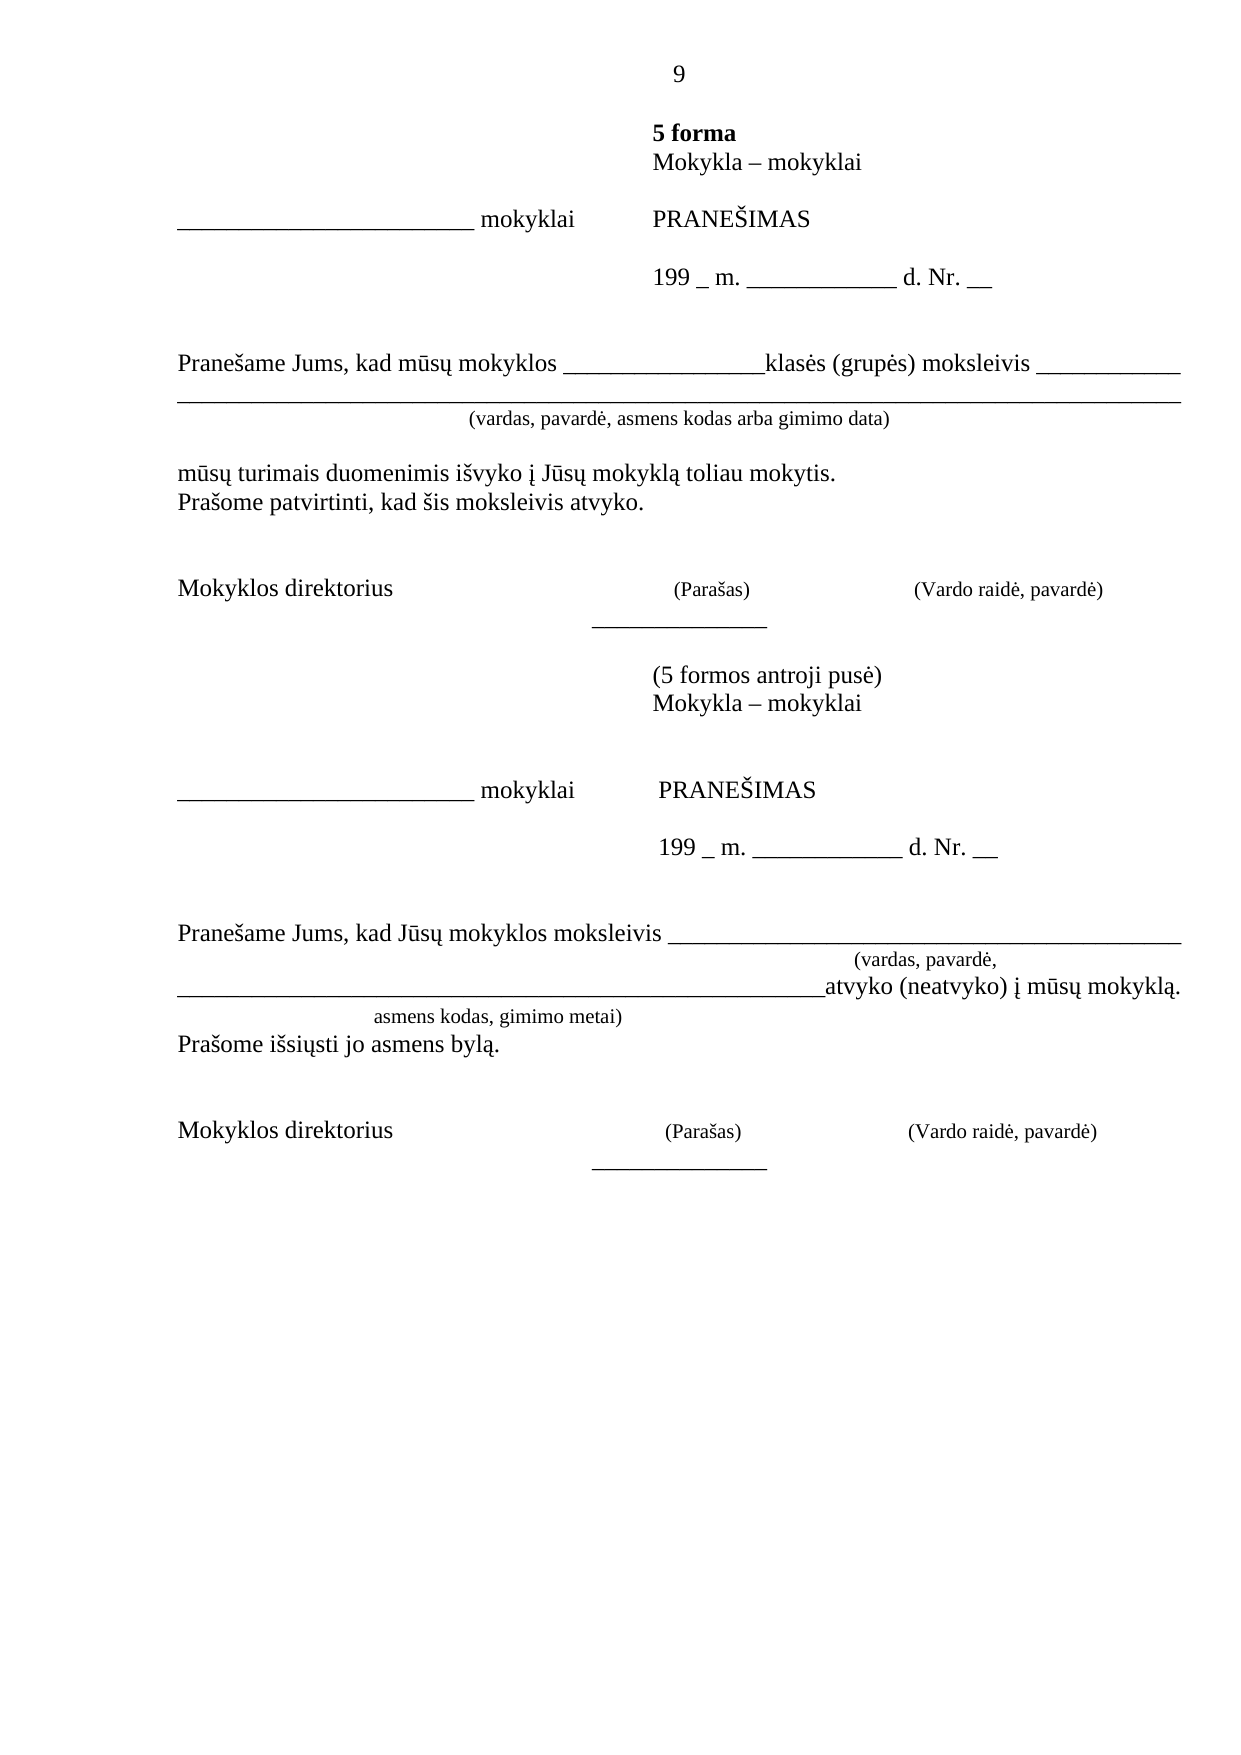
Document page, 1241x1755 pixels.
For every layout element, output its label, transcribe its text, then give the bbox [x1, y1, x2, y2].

text (vardas, pavardė, [177, 947, 1181, 971]
text 199 _ m. ____________ d. Nr. __ [177, 832, 1181, 861]
text mokyklai PRANEŠIMAS [177, 204, 1181, 233]
text Prašome išsiųsti jo asmens bylą. [177, 1029, 1181, 1057]
text (vardas, pavardė, asmens kodas arba gimimo data) [177, 406, 1181, 430]
text Mokykla – mokyklai [177, 147, 1181, 176]
text mokyklai PRANEŠIMAS [177, 775, 1181, 803]
text Mokykla – mokyklai [177, 688, 1181, 717]
text (5 formos antroji pusė) [177, 660, 1181, 688]
text Prašome patvirtinti, kad šis moksleivis atvyko. [177, 487, 1181, 516]
text mūsų turimais duomenimis išvyko į Jūsų mokyklą toliau mokytis. [177, 458, 1181, 487]
text Pranešame Jums, kad Jūsų mokyklos moksleivis [177, 918, 1181, 947]
text Pranešame Jums, kad mūsų mokyklos klasės (grupės) moksleivis [177, 348, 1181, 377]
text Mokyklos direktorius (Parašas) (Vardo raidė, pavardė) [177, 573, 1181, 602]
text atvyko (neatvyko) į mūsų mokyklą. [177, 971, 1181, 1000]
text 199 _ m. ____________ d. Nr. __ [177, 262, 1181, 291]
text Mokyklos direktorius (Parašas) (Vardo raidė, pavardė) [177, 1115, 1181, 1144]
text ______________ [177, 1144, 1181, 1172]
text ______________ [177, 602, 1181, 631]
text 5 forma [177, 118, 1181, 147]
text asmens kodas, gimimo metai) [177, 1000, 1181, 1029]
